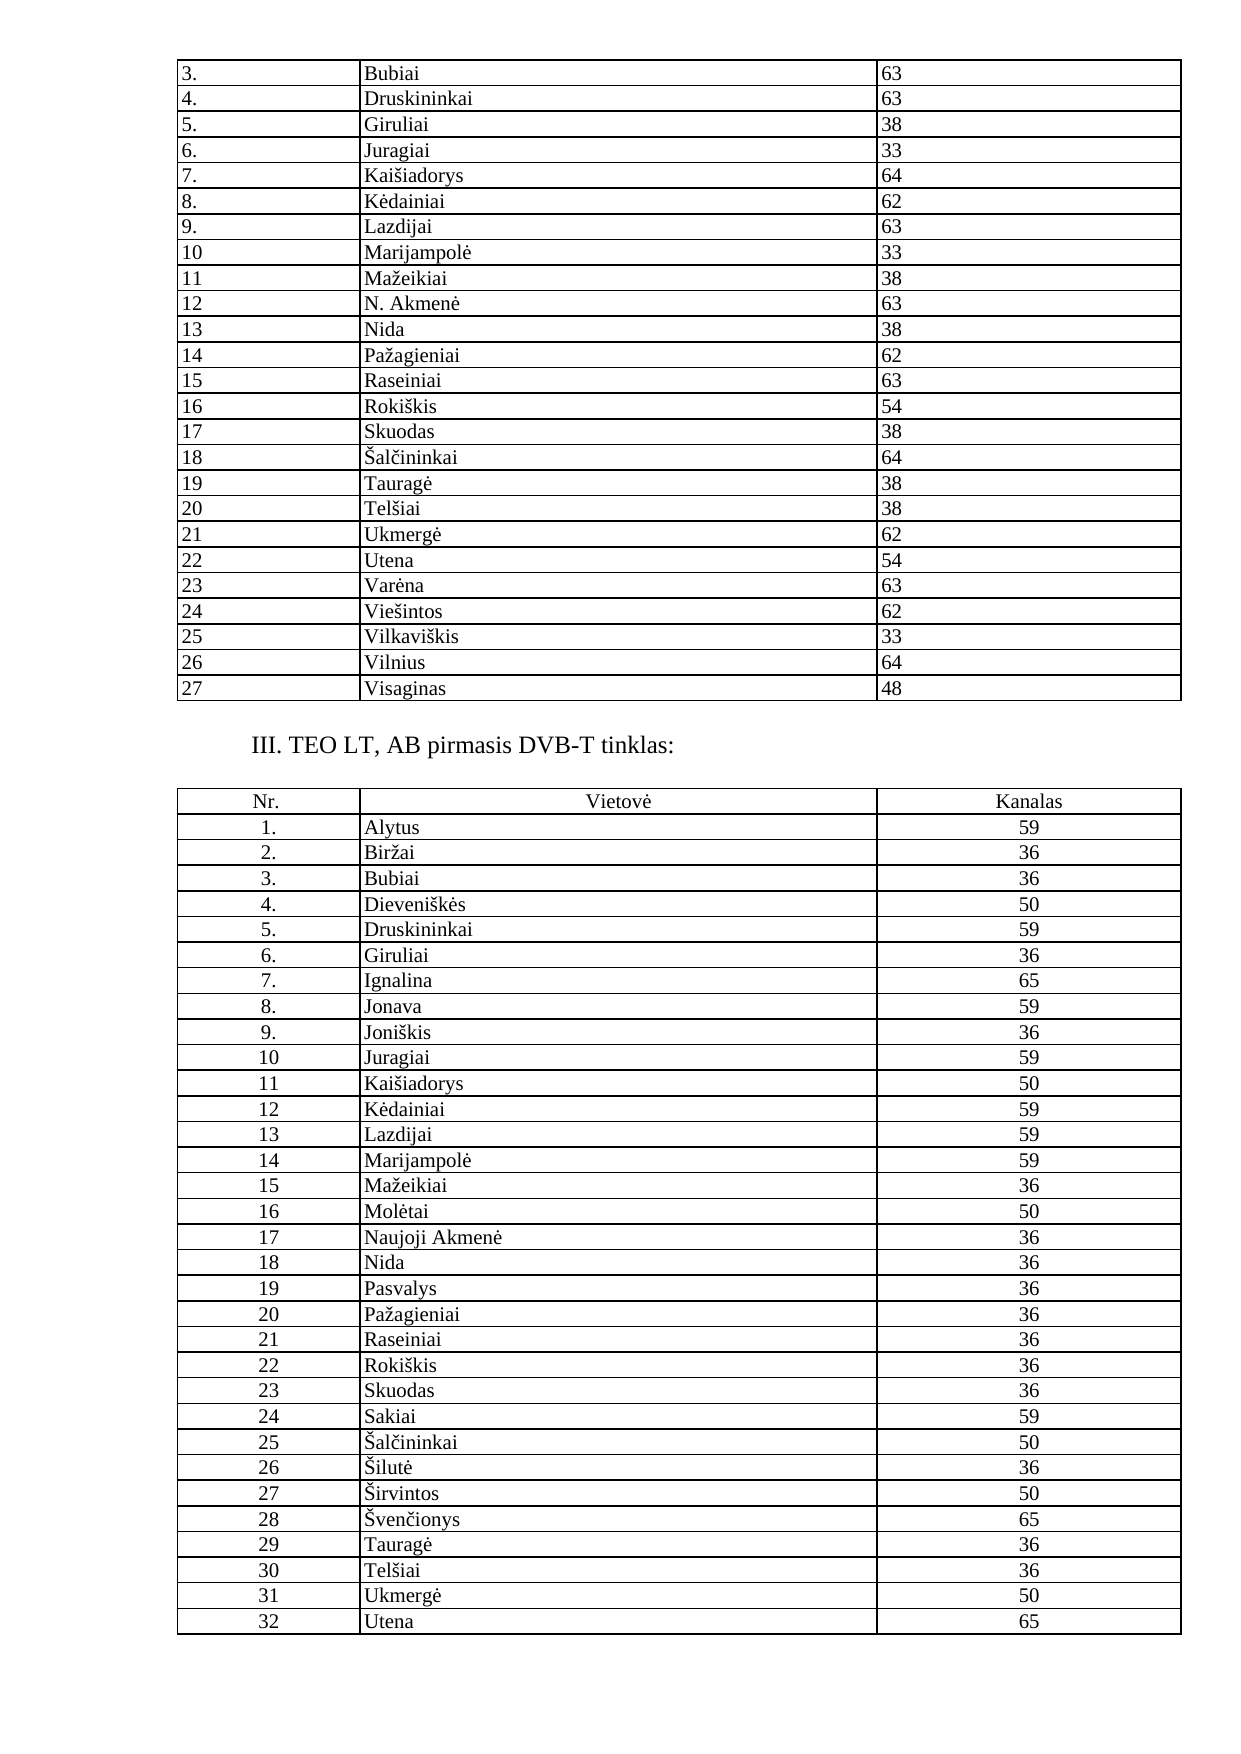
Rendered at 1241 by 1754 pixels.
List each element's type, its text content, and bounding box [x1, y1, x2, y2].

table_cell 25 [178, 1430, 359, 1454]
table_cell 17 [178, 420, 359, 443]
table_cell Telšiai [361, 496, 876, 520]
table_cell 9. [178, 215, 359, 238]
table_cell 59 [878, 815, 1180, 839]
table_cell 6. [178, 138, 359, 162]
table_cell 28 [178, 1507, 359, 1531]
table_cell 59 [878, 1045, 1180, 1069]
table_cell 3. [178, 866, 359, 890]
table_cell 36 [878, 1455, 1180, 1479]
table_cell 15 [178, 1173, 359, 1197]
table_cell Juragiai [361, 138, 876, 162]
table_cell 54 [878, 394, 1180, 418]
table_cell 33 [878, 240, 1180, 264]
table_cell 36 [878, 866, 1180, 890]
table_cell 62 [878, 599, 1180, 623]
table_cell 54 [878, 548, 1180, 572]
table_cell 1. [178, 815, 359, 839]
table_cell 21 [178, 522, 359, 546]
text III. TEO LT, AB pirmasis DVB-T tinklas: [177, 730, 1181, 759]
table_cell Bubiai [361, 61, 876, 85]
table_cell 62 [878, 343, 1180, 367]
table_cell Rokiškis [361, 1353, 876, 1377]
table_cell 59 [878, 1122, 1180, 1146]
table_cell 50 [878, 1199, 1180, 1223]
table_header Nr. [178, 789, 359, 813]
table_cell 36 [878, 1327, 1180, 1351]
table_cell Dieveniškės [361, 892, 876, 916]
table_cell Utena [361, 548, 876, 572]
table_cell 12 [178, 1097, 359, 1121]
table_cell 10 [178, 1045, 359, 1069]
table_cell 29 [178, 1532, 359, 1556]
table_header Kanalas [878, 789, 1180, 813]
table_cell 38 [878, 496, 1180, 520]
table_cell 59 [878, 994, 1180, 1018]
table_cell N. Akmenė [361, 291, 876, 315]
table_cell 10 [178, 240, 359, 264]
table_cell Varėna [361, 573, 876, 597]
table_cell 63 [878, 291, 1180, 315]
table_cell Viešintos [361, 599, 876, 623]
table_cell Joniškis [361, 1020, 876, 1044]
table_cell 64 [878, 650, 1180, 674]
table_cell 4. [178, 892, 359, 916]
table_cell 15 [178, 368, 359, 392]
table_cell Juragiai [361, 1045, 876, 1069]
table_cell 36 [878, 1250, 1180, 1274]
table_cell Kėdainiai [361, 189, 876, 213]
table_cell Rokiškis [361, 394, 876, 418]
table_cell Ukmergė [361, 1583, 876, 1607]
table_cell Lazdijai [361, 215, 876, 238]
table_cell 31 [178, 1583, 359, 1607]
table_cell Giruliai [361, 112, 876, 136]
table_cell 26 [178, 1455, 359, 1479]
table_cell Biržai [361, 840, 876, 864]
table_cell Naujoji Akmenė [361, 1225, 876, 1249]
table_cell 62 [878, 189, 1180, 213]
table_cell Nida [361, 1250, 876, 1274]
table_cell Utena [361, 1609, 876, 1633]
table_cell 36 [878, 1378, 1180, 1402]
table_cell 36 [878, 1276, 1180, 1300]
table_cell Ignalina [361, 968, 876, 992]
table_cell 36 [878, 1558, 1180, 1582]
table_cell 2. [178, 840, 359, 864]
table_cell Jonava [361, 994, 876, 1018]
table_cell 4. [178, 86, 359, 110]
table_cell 59 [878, 1097, 1180, 1121]
table_cell Tauragė [361, 471, 876, 495]
table_cell 36 [878, 1173, 1180, 1197]
table_cell 16 [178, 1199, 359, 1223]
table_cell 9. [178, 1020, 359, 1044]
table_cell 36 [878, 1020, 1180, 1044]
table_cell 22 [178, 548, 359, 572]
table_cell 22 [178, 1353, 359, 1377]
table_cell Pasvalys [361, 1276, 876, 1300]
table_cell Ukmergė [361, 522, 876, 546]
table_cell Giruliai [361, 943, 876, 967]
table_cell 19 [178, 1276, 359, 1300]
table_cell 27 [178, 1481, 359, 1505]
table_cell 65 [878, 968, 1180, 992]
table_cell 63 [878, 61, 1180, 85]
table_cell Nida [361, 317, 876, 341]
table_cell 63 [878, 573, 1180, 597]
table_cell 36 [878, 1302, 1180, 1326]
table_cell 13 [178, 317, 359, 341]
table_cell 25 [178, 625, 359, 648]
table_cell 23 [178, 1378, 359, 1402]
table_cell Šalčininkai [361, 1430, 876, 1454]
table_cell 30 [178, 1558, 359, 1582]
table_cell 65 [878, 1507, 1180, 1531]
table_cell Lazdijai [361, 1122, 876, 1146]
table_cell Sakiai [361, 1404, 876, 1428]
table_cell 59 [878, 1404, 1180, 1428]
table_cell 14 [178, 1148, 359, 1172]
table_cell Alytus [361, 815, 876, 839]
table_cell 11 [178, 266, 359, 290]
table_cell 36 [878, 840, 1180, 864]
table_cell Šalčininkai [361, 445, 876, 469]
table_cell Druskininkai [361, 86, 876, 110]
table_cell 3. [178, 61, 359, 85]
table_cell Visaginas [361, 676, 876, 700]
table_cell Skuodas [361, 420, 876, 443]
table_cell 19 [178, 471, 359, 495]
table_cell 59 [878, 917, 1180, 941]
table_cell Širvintos [361, 1481, 876, 1505]
table_cell 50 [878, 1583, 1180, 1607]
table_cell Marijampolė [361, 240, 876, 264]
table_cell Mažeikiai [361, 266, 876, 290]
table_cell Šilutė [361, 1455, 876, 1479]
table_cell 17 [178, 1225, 359, 1249]
table_cell Kaišiadorys [361, 1071, 876, 1095]
table_cell Molėtai [361, 1199, 876, 1223]
table_cell 64 [878, 163, 1180, 187]
table_cell 21 [178, 1327, 359, 1351]
table_cell 32 [178, 1609, 359, 1633]
table_cell 36 [878, 1353, 1180, 1377]
table_cell 20 [178, 1302, 359, 1326]
table_cell 64 [878, 445, 1180, 469]
table_cell 62 [878, 522, 1180, 546]
table_cell Pažagieniai [361, 1302, 876, 1326]
table_cell 36 [878, 943, 1180, 967]
table_cell 18 [178, 1250, 359, 1274]
table_cell Marijampolė [361, 1148, 876, 1172]
table_cell Švenčionys [361, 1507, 876, 1531]
table_cell 27 [178, 676, 359, 700]
table_cell 38 [878, 420, 1180, 443]
table_cell 50 [878, 1071, 1180, 1095]
table_cell Raseiniai [361, 368, 876, 392]
table_cell Telšiai [361, 1558, 876, 1582]
table_cell 63 [878, 368, 1180, 392]
table_cell 8. [178, 189, 359, 213]
table_cell 38 [878, 266, 1180, 290]
table_cell 18 [178, 445, 359, 469]
table_cell 38 [878, 317, 1180, 341]
table_cell Druskininkai [361, 917, 876, 941]
table_cell 26 [178, 650, 359, 674]
table_cell 59 [878, 1148, 1180, 1172]
table_cell 48 [878, 676, 1180, 700]
table_cell 38 [878, 471, 1180, 495]
table_cell 36 [878, 1532, 1180, 1556]
table_cell 24 [178, 599, 359, 623]
table_cell 50 [878, 892, 1180, 916]
table_cell Bubiai [361, 866, 876, 890]
table_cell 50 [878, 1481, 1180, 1505]
table_cell 8. [178, 994, 359, 1018]
table_cell 12 [178, 291, 359, 315]
table_cell 63 [878, 215, 1180, 238]
table_cell 63 [878, 86, 1180, 110]
table_cell 13 [178, 1122, 359, 1146]
table_cell 5. [178, 112, 359, 136]
table_cell Skuodas [361, 1378, 876, 1402]
table_cell Kaišiadorys [361, 163, 876, 187]
table_cell 11 [178, 1071, 359, 1095]
table_cell Mažeikiai [361, 1173, 876, 1197]
table_cell 24 [178, 1404, 359, 1428]
table_cell 33 [878, 625, 1180, 648]
table_cell 16 [178, 394, 359, 418]
table_cell 36 [878, 1225, 1180, 1249]
table_cell 7. [178, 968, 359, 992]
table_cell 65 [878, 1609, 1180, 1633]
table_cell Raseiniai [361, 1327, 876, 1351]
table_cell 5. [178, 917, 359, 941]
table_header Vietovė [361, 789, 876, 813]
table_cell 7. [178, 163, 359, 187]
table_cell 50 [878, 1430, 1180, 1454]
table_cell 14 [178, 343, 359, 367]
table_cell 38 [878, 112, 1180, 136]
table_cell Vilnius [361, 650, 876, 674]
table_cell 23 [178, 573, 359, 597]
table_cell Vilkaviškis [361, 625, 876, 648]
table_cell 33 [878, 138, 1180, 162]
table_cell Tauragė [361, 1532, 876, 1556]
table_cell 6. [178, 943, 359, 967]
table_cell 20 [178, 496, 359, 520]
table_cell Pažagieniai [361, 343, 876, 367]
table_cell Kėdainiai [361, 1097, 876, 1121]
